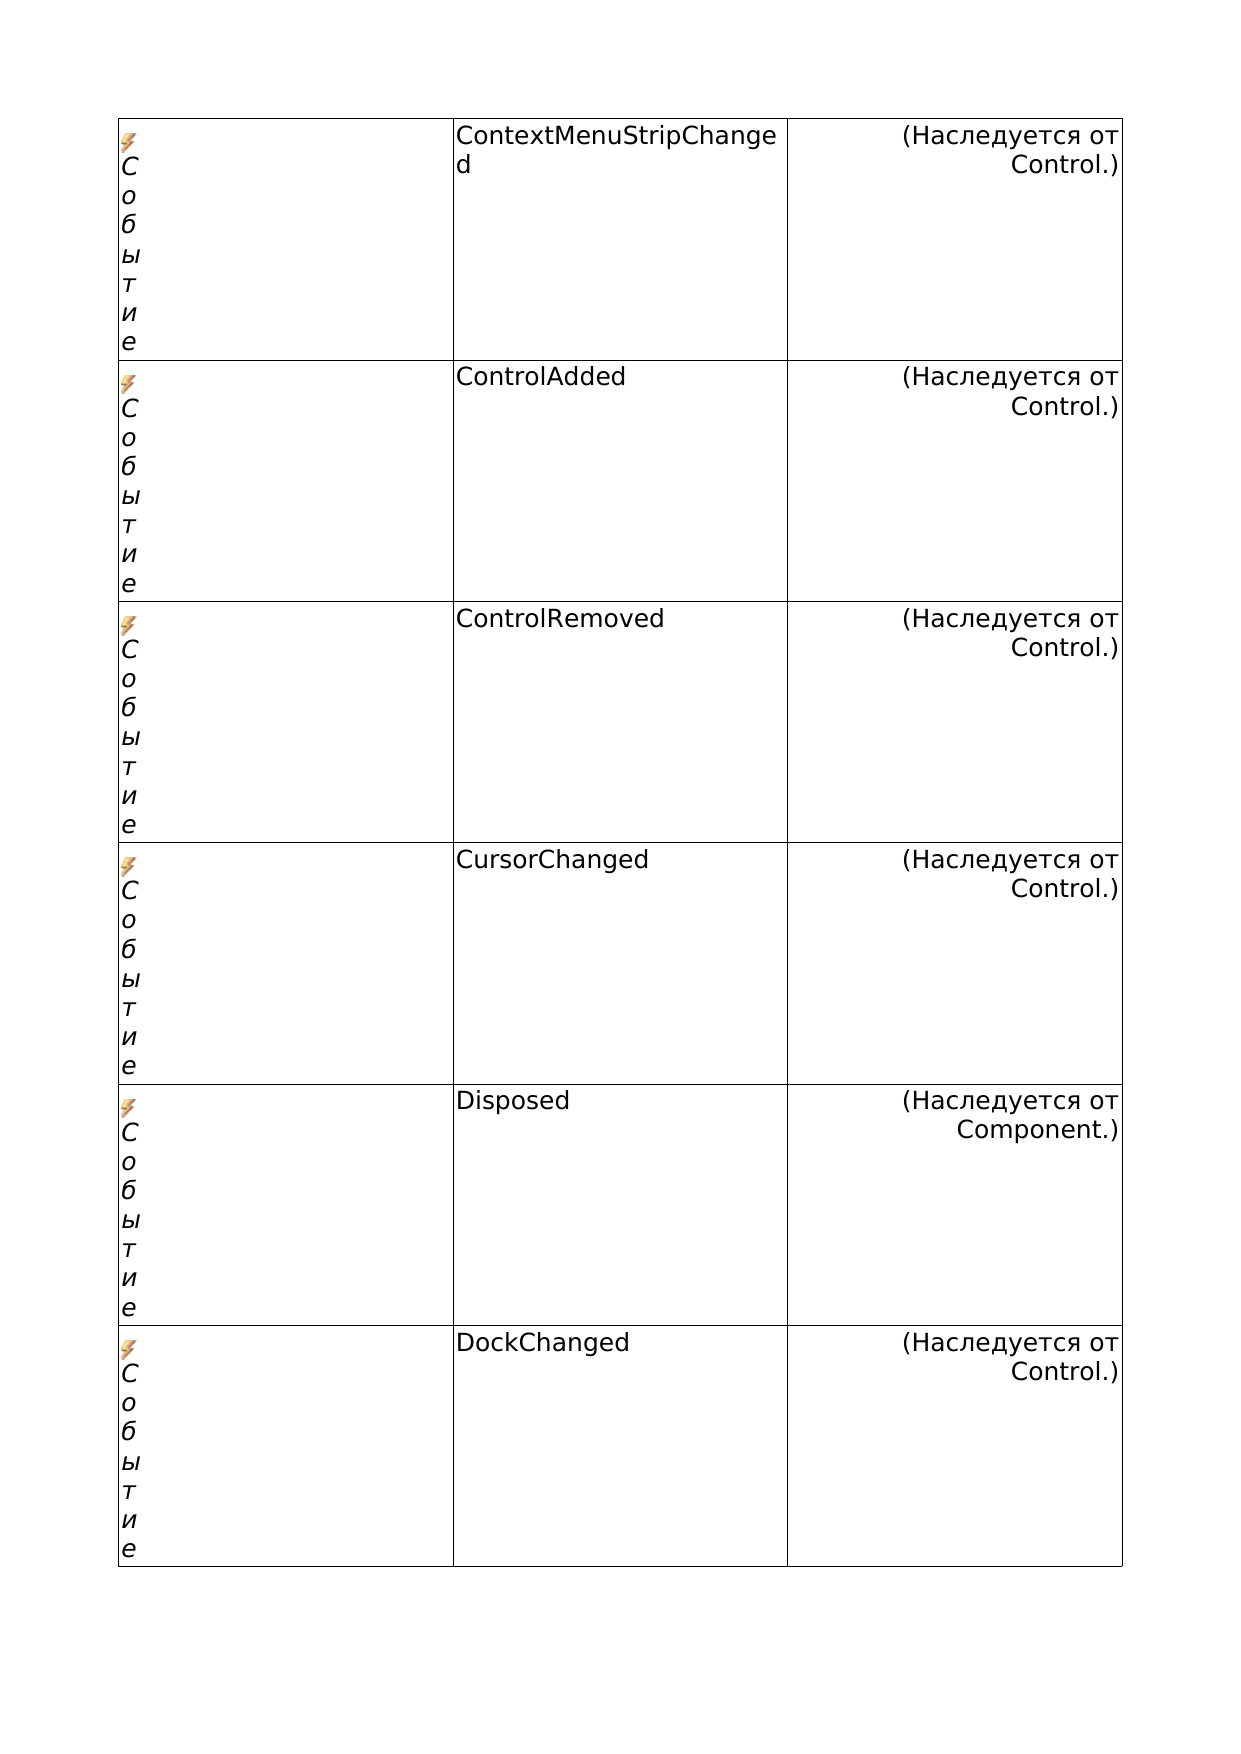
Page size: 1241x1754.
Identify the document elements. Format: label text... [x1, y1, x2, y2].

table_cell [119, 602, 453, 842]
table_cell [119, 1326, 453, 1566]
picture [121, 1099, 137, 1118]
table_cell [119, 361, 453, 601]
table_cell (Наследуется от Control.) [788, 361, 1122, 601]
picture [121, 857, 137, 877]
table_cell [119, 119, 453, 359]
table_cell (Наследуется от Control.) [788, 119, 1122, 359]
table_cell (Наследуется от Control.) [788, 1326, 1122, 1566]
table_cell CursorChanged [454, 843, 787, 1083]
picture [121, 375, 137, 394]
table_cell [119, 1085, 453, 1325]
table_cell ControlAdded [454, 361, 787, 601]
table_cell ContextMenuStripChanged [454, 119, 787, 359]
table_cell DockChanged [454, 1326, 787, 1566]
table_cell Disposed [454, 1085, 787, 1325]
table_cell (Наследуется от Control.) [788, 602, 1122, 842]
picture [121, 616, 137, 636]
table_cell ControlRemoved [454, 602, 787, 842]
picture [121, 133, 137, 153]
table_cell (Наследуется от Component.) [788, 1085, 1122, 1325]
picture [121, 1340, 137, 1360]
table_cell (Наследуется от Control.) [788, 843, 1122, 1083]
table_cell [119, 843, 453, 1083]
